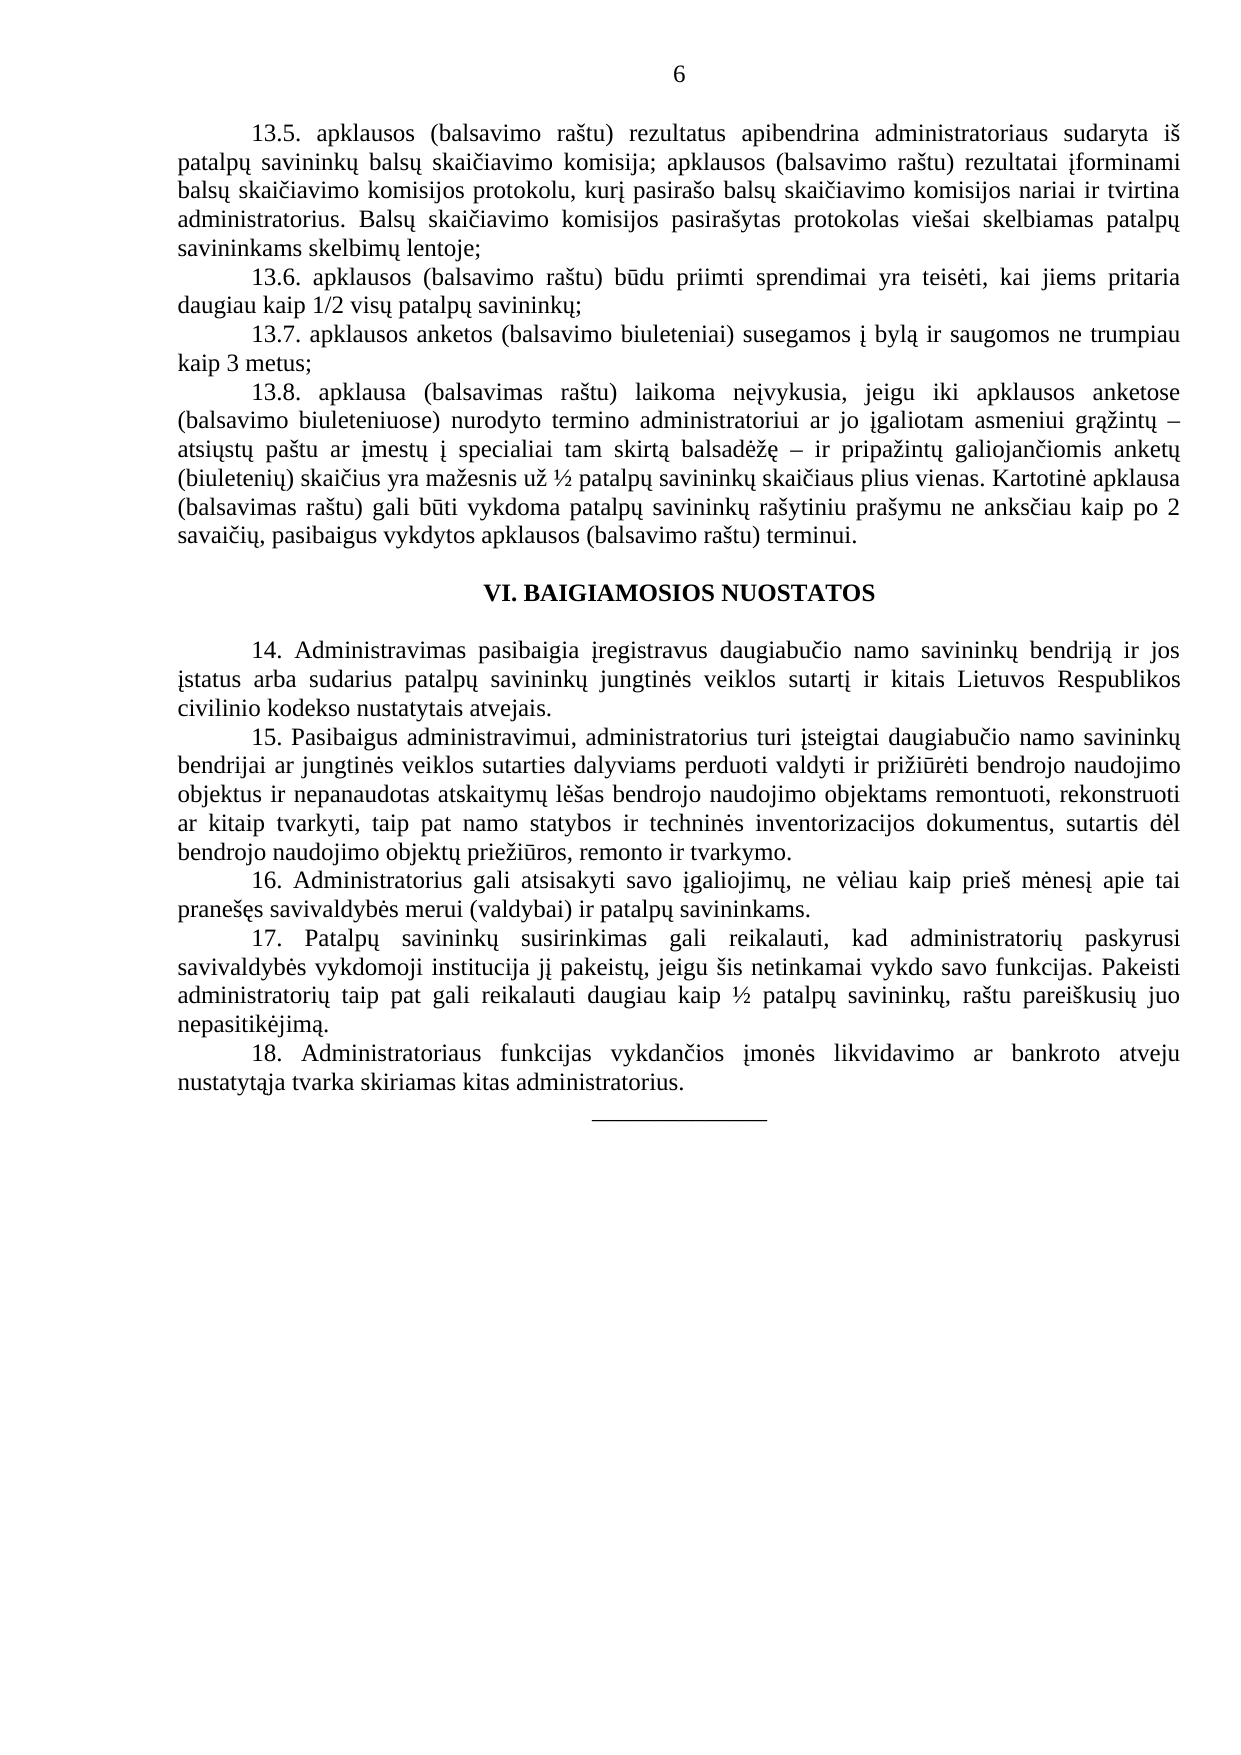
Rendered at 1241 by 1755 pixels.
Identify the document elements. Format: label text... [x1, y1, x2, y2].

text 16. Administratorius gali atsisakyti savo įgaliojimų, ne vėliau kaip prieš mėnesį apie tai pranešęs savivaldybės merui (valdybai) ir patalpų savininkams. [177, 866, 1181, 923]
text 18. Administratoriaus funkcijas vykdančios įmonės likvidavimo ar bankroto atveju nustatytąja tvarka skiriamas kitas administratorius. [177, 1038, 1181, 1096]
text 13.7. apklausos anketos (balsavimo biuleteniai) susegamos į bylą ir saugomos ne trumpiau kaip 3 metus; [177, 319, 1181, 377]
text VI. BAIGIAMOSIOS NUOSTATOS [177, 578, 1181, 607]
text 13.5. apklausos (balsavimo raštu) rezultatus apibendrina administratoriaus sudaryta iš patalpų savininkų balsų skaičiavimo komisija; apklausos (balsavimo raštu) rezultatai įforminami balsų skaičiavimo komisijos protokolu, kurį pasirašo balsų skaičiavimo komisijos nariai ir tvirtina administratorius. Balsų skaičiavimo komisijos pasirašytas protokolas viešai skelbiamas patalpų savininkams skelbimų lentoje; [177, 118, 1181, 262]
text 13.8. apklausa (balsavimas raštu) laikoma neįvykusia, jeigu iki apklausos anketose (balsavimo biuleteniuose) nurodyto termino administratoriui ar jo įgaliotam asmeniui grąžintų – atsiųstų paštu ar įmestų į specialiai tam skirtą balsadėžę – ir pripažintų galiojančiomis anketų (biuletenių) skaičius yra mažesnis už ½ patalpų savininkų skaičiaus plius vienas. Kartotinė apklausa (balsavimas raštu) gali būti vykdoma patalpų savininkų rašytiniu prašymu ne anksčiau kaip po 2 savaičių, pasibaigus vykdytos apklausos (balsavimo raštu) terminui. [177, 377, 1181, 549]
text ______________ [177, 1096, 1181, 1124]
text 15. Pasibaigus administravimui, administratorius turi įsteigtai daugiabučio namo savininkų bendrijai ar jungtinės veiklos sutarties dalyviams perduoti valdyti ir prižiūrėti bendrojo naudojimo objektus ir nepanaudotas atskaitymų lėšas bendrojo naudojimo objektams remontuoti, rekonstruoti ar kitaip tvarkyti, taip pat namo statybos ir techninės inventorizacijos dokumentus, sutartis dėl bendrojo naudojimo objektų priežiūros, remonto ir tvarkymo. [177, 722, 1181, 866]
text 17. Patalpų savininkų susirinkimas gali reikalauti, kad administratorių paskyrusi savivaldybės vykdomoji institucija jį pakeistų, jeigu šis netinkamai vykdo savo funkcijas. Pakeisti administratorių taip pat gali reikalauti daugiau kaip ½ patalpų savininkų, raštu pareiškusių juo nepasitikėjimą. [177, 923, 1181, 1038]
text 14. Administravimas pasibaigia įregistravus daugiabučio namo savininkų bendriją ir jos įstatus arba sudarius patalpų savininkų jungtinės veiklos sutartį ir kitais Lietuvos Respublikos civilinio kodekso nustatytais atvejais. [177, 636, 1181, 722]
text 13.6. apklausos (balsavimo raštu) būdu priimti sprendimai yra teisėti, kai jiems pritaria daugiau kaip 1/2 visų patalpų savininkų; [177, 262, 1181, 319]
